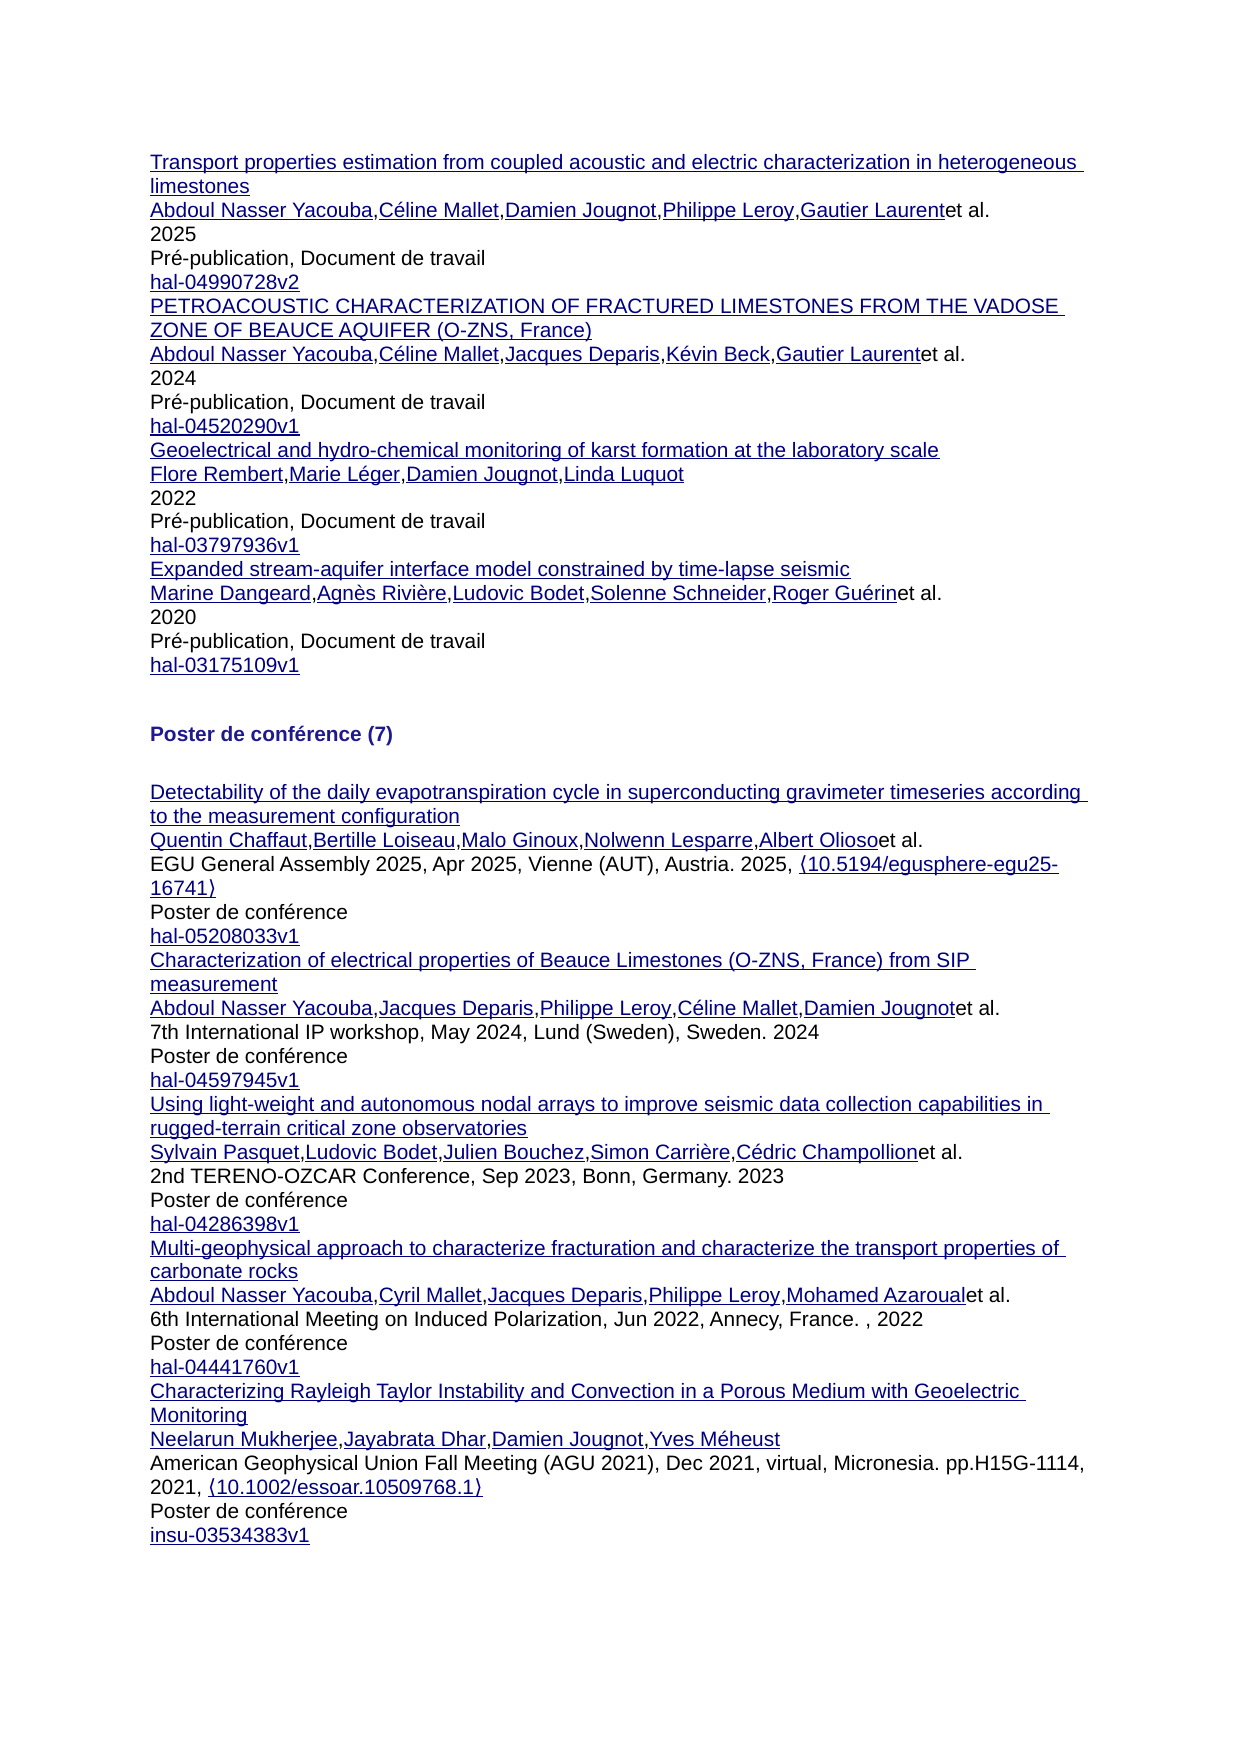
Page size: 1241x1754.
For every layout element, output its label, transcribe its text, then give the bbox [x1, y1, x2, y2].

table_cell Using light-weight and autonomous nodal arrays to improve seismic data collection capabilities in rugged-terrain critical zone observatories Sylvain Pasquet,Ludovic Bodet,Julien Bouchez,Simon Carrière,Cédric Champollionet al. 2nd TERENO-OZCAR Conference, Sep 2023, Bonn, Germany. 2023 Poster de conférence hal-04286398v1 [150, 1092, 1090, 1235]
table_cell PETROACOUSTIC CHARACTERIZATION OF FRACTURED LIMESTONES FROM THE VADOSE ZONE OF BEAUCE AQUIFER (O-ZNS, France) Abdoul Nasser Yacouba,Céline Mallet,Jacques Deparis,Kévin Beck,Gautier Laurentet al. 2024 Pré-publication, Document de travail hal-04520290v1 [150, 294, 1090, 437]
table_cell Characterizing Rayleigh Taylor Instability and Convection in a Porous Medium with Geoelectric Monitoring Neelarun Mukherjee,Jayabrata Dhar,Damien Jougnot,Yves Méheust American Geophysical Union Fall Meeting (AGU 2021), Dec 2021, virtual, Micronesia. pp.H15G-1114, 2021, ⟨10.1002/essoar.10509768.1⟩ Poster de conférence insu-03534383v1 [150, 1379, 1090, 1547]
table_cell Multi-geophysical approach to characterize fracturation and characterize the transport properties of carbonate rocks Abdoul Nasser Yacouba,Cyril Mallet,Jacques Deparis,Philippe Leroy,Mohamed Azaroualet al. 6th International Meeting on Induced Polarization, Jun 2022, Annecy, France. , 2022 Poster de conférence hal-04441760v1 [150, 1235, 1090, 1379]
table_header Detectability of the daily evapotranspiration cycle in superconducting gravimeter timeseries according to the measurement configuration Quentin Chaffaut,Bertille Loiseau,Malo Ginoux,Nolwenn Lesparre,Albert Oliosoet al. EGU General Assembly 2025, Apr 2025, Vienne (AUT), Austria. 2025, ⟨10.5194/egusphere-egu25-16741⟩ Poster de conférence hal-05208033v1 [150, 780, 1090, 948]
subtitle Poster de conférence (7) [150, 722, 1090, 746]
table_cell Geoelectrical and hydro-chemical monitoring of karst formation at the laboratory scale Flore Rembert,Marie Léger,Damien Jougnot,Linda Luquot 2022 Pré-publication, Document de travail hal-03797936v1 [150, 438, 1090, 557]
table_cell Expanded stream-aquifer interface model constrained by time-lapse seismic Marine Dangeard,Agnès Rivière,Ludovic Bodet,Solenne Schneider,Roger Guérinet al. 2020 Pré-publication, Document de travail hal-03175109v1 [150, 557, 1090, 677]
table_header Transport properties estimation from coupled acoustic and electric characterization in heterogeneous limestones Abdoul Nasser Yacouba,Céline Mallet,Damien Jougnot,Philippe Leroy,Gautier Laurentet al. 2025 Pré-publication, Document de travail hal-04990728v2 [150, 150, 1090, 294]
table_cell Characterization of electrical properties of Beauce Limestones (O-ZNS, France) from SIP measurement Abdoul Nasser Yacouba,Jacques Deparis,Philippe Leroy,Céline Mallet,Damien Jougnotet al. 7th International IP workshop, May 2024, Lund (Sweden), Sweden. 2024 Poster de conférence hal-04597945v1 [150, 948, 1090, 1092]
